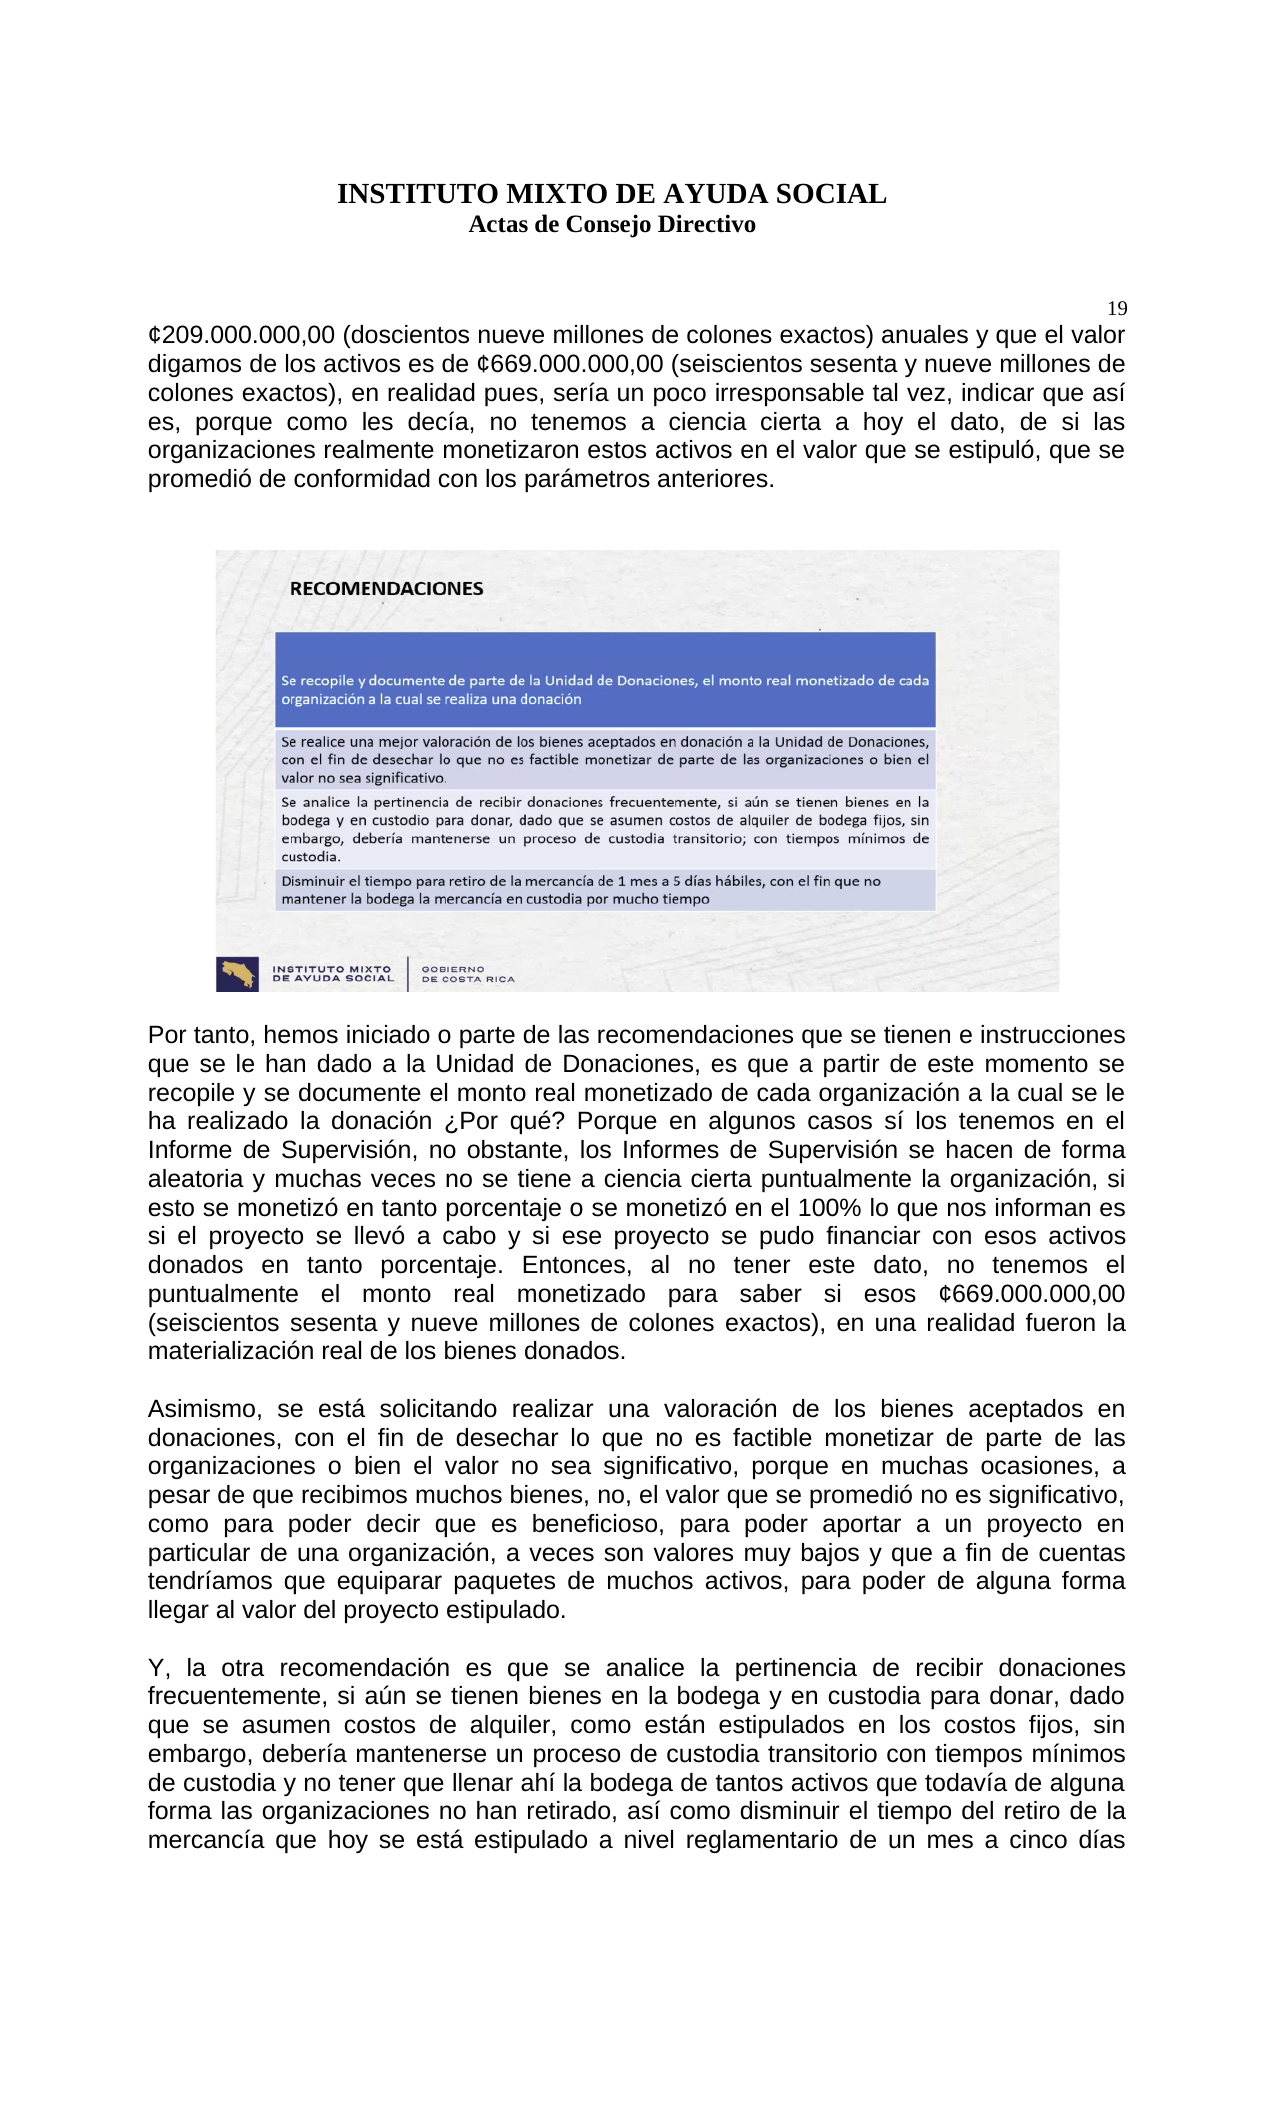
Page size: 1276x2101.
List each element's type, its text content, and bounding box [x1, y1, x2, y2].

text Y, la otra recomendación es que se analice la pertinencia de recibir donaciones frecuentemente, si aún se tienen bienes en la bodega y en custodia para donar, dado que se asumen costos de alquiler, como están estipulados en los costos fijos, sin embargo, debería mantenerse un proceso de custodia transitorio con tiempos mínimos de custodia y no tener que llenar ahí la bodega de tantos activos que todavía de alguna forma las organizaciones no han retirado, así como disminuir el tiempo del retiro de la mercancía que hoy se está estipulado a nivel reglamentario de un mes a cinco días [148, 1624, 1127, 1854]
text Asimismo, se está solicitando realizar una valoración de los bienes aceptados en donaciones, con el fin de desechar lo que no es factible monetizar de parte de las organizaciones o bien el valor no sea significativo, porque en muchas ocasiones, a pesar de que recibimos muchos bienes, no, el valor que se promedió no es significativo, como para poder decir que es beneficioso, para poder aportar a un proyecto en particular de una organización, a veces son valores muy bajos y que a fin de cuentas tendríamos que equiparar paquetes de muchos activos, para poder de alguna forma llegar al valor del proyecto estipulado. [148, 1365, 1127, 1624]
text Por tanto, hemos iniciado o parte de las recomendaciones que se tienen e instrucciones que se le han dado a la Unidad de Donaciones, es que a partir de este momento se recopile y se documente el monto real monetizado de cada organización a la cual se le ha realizado la donación ¿Por qué? Porque en algunos casos sí los tenemos en el Informe de Supervisión, no obstante, los Informes de Supervisión se hacen de forma aleatoria y muchas veces no se tiene a ciencia cierta puntualmente la organización, si esto se monetizó en tanto porcentaje o se monetizó en el 100% lo que nos informan es si el proyecto se llevó a cabo y si ese proyecto se pudo financiar con esos activos donados en tanto porcentaje. Entonces, al no tener este dato, no tenemos el puntualmente el monto real monetizado para saber si esos ¢669.000.000,00 (seiscientos sesenta y nueve millones de colones exactos), en una realidad fueron la materialización real de los bienes donados. [148, 1020, 1127, 1365]
text ¢209.000.000,00 (doscientos nueve millones de colones exactos) anuales y que el valor digamos de los activos es de ¢669.000.000,00 (seiscientos sesenta y nueve millones de colones exactos), en realidad pues, sería un poco irresponsable tal vez, indicar que así es, porque como les decía, no tenemos a ciencia cierta a hoy el dato, de si las organizaciones realmente monetizaron estos activos en el valor que se estipuló, que se promedió de conformidad con los parámetros anteriores. [148, 320, 1127, 493]
